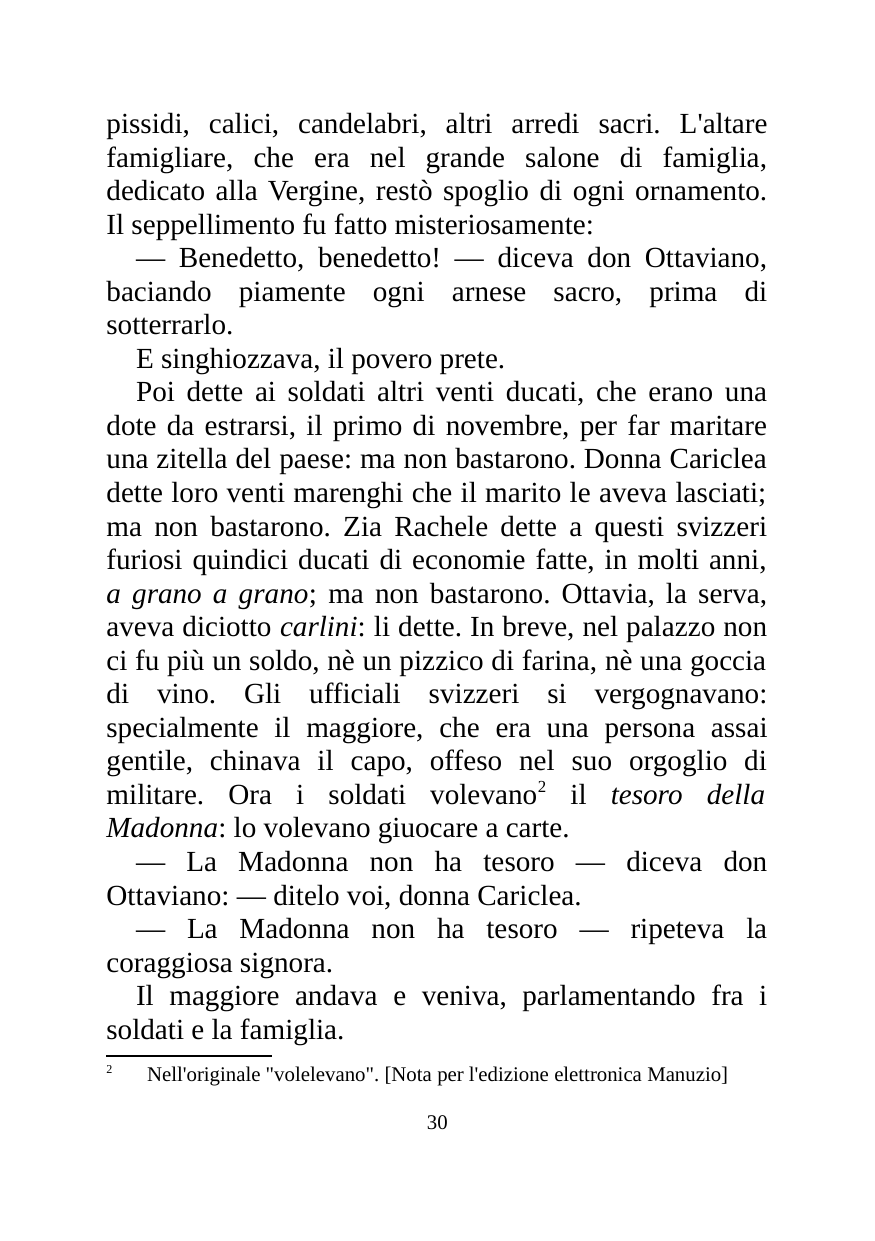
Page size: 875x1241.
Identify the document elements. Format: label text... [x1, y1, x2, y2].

text — Benedetto, benedetto! — diceva don Ottaviano, baciando piamente ogni arnese sacro, prima di sotterrarlo. [106, 240, 768, 341]
text — La Madonna non ha tesoro — ripeteva la coraggiosa signora. [106, 911, 768, 978]
text Nell'originale "volelevano". [Nota per l'edizione elettronica Manuzio] [106, 1062, 768, 1086]
text pissidi, calici, candelabri, altri arredi sacri. L'altare famigliare, che era nel grande salone di famiglia, dedicato alla Vergine, restò spoglio di ogni ornamento. Il seppellimento fu fatto misteriosamente: [106, 106, 768, 240]
text Poi dette ai soldati altri venti ducati, che erano una dote da estrarsi, il primo di novembre, per far maritare una zitella del paese: ma non bastarono. Donna Cariclea dette loro venti marenghi che il marito le aveva lasciati; ma non bastarono. Zia Rachele dette a questi svizzeri furiosi quindici ducati di economie fatte, in molti anni, a grano a grano; ma non bastarono. Ottavia, la serva, aveva diciotto carlini: li dette. In breve, nel palazzo non ci fu più un soldo, nè un pizzico di farina, nè una goccia di vino. Gli ufficiali svizzeri si vergognavano: specialmente il maggiore, che era una persona assai gentile, chinava il capo, offeso nel suo orgoglio di militare. Ora i soldati volevano il tesoro della Madonna: lo volevano giuocare a carte. [106, 374, 768, 844]
text E singhiozzava, il povero prete. [106, 341, 768, 374]
text — La Madonna non ha tesoro — diceva don Ottaviano: — ditelo voi, donna Cariclea. [106, 844, 768, 911]
text Il maggiore andava e veniva, parlamentando fra i soldati e la famiglia. [106, 978, 768, 1045]
